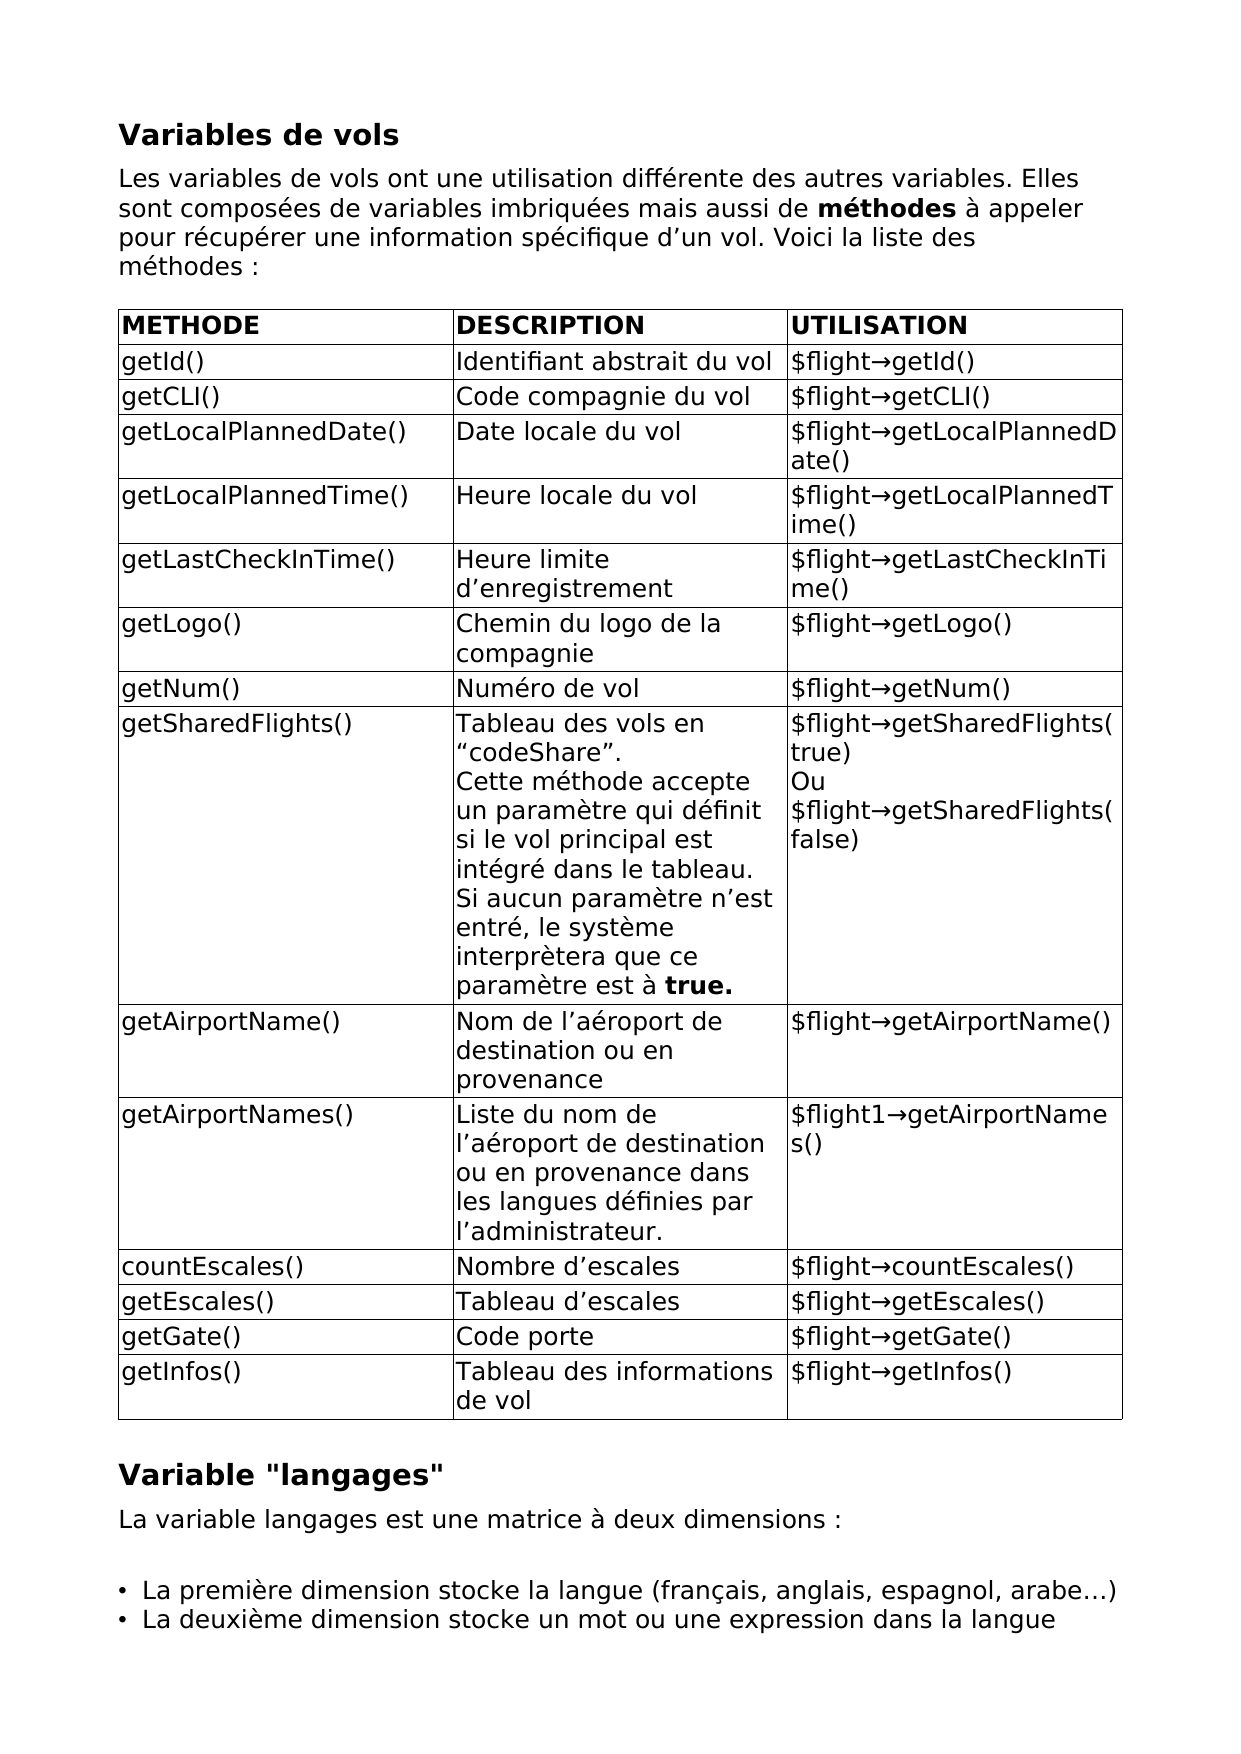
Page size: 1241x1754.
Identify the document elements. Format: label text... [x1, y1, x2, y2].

table_cell $flight→getNum() [788, 672, 1122, 706]
table_cell Nombre d’escales [454, 1250, 787, 1284]
table_cell Tableau d’escales [454, 1285, 787, 1319]
table_cell Code compagnie du vol [454, 380, 787, 414]
table_cell getLogo() [119, 608, 453, 671]
table_cell Tableau des vols en “codeShare”. Cette méthode accepte un paramètre qui définit si le vol principal est intégré dans le tableau. Si aucun paramètre n’est entré, le système interprètera que ce paramètre est à true. [454, 707, 787, 1004]
table_cell $flight→getGate() [788, 1320, 1122, 1354]
table_cell Date locale du vol [454, 415, 787, 478]
table_cell $flight→getSharedFlights(true) Ou $flight→getSharedFlights(false) [788, 707, 1122, 1004]
table_cell Heure locale du vol [454, 479, 787, 542]
table_cell getNum() [119, 672, 453, 706]
table_cell Code porte [454, 1320, 787, 1354]
table_cell Numéro de vol [454, 672, 787, 706]
subtitle Variables de vols [118, 118, 1122, 152]
table_cell $flight→countEscales() [788, 1250, 1122, 1284]
table_cell Heure limite d’enregistrement [454, 544, 787, 607]
table_cell $flight→getId() [788, 345, 1122, 379]
table_header UTILISATION [788, 310, 1122, 344]
table_cell getAirportNames() [119, 1098, 453, 1249]
table_cell getSharedFlights() [119, 707, 453, 1004]
table_cell $flight→getAirportName() [788, 1005, 1122, 1097]
table_cell Nom de l’aéroport de destination ou en provenance [454, 1005, 787, 1097]
table_cell getAirportName() [119, 1005, 453, 1097]
table_cell getLocalPlannedDate() [119, 415, 453, 478]
table_cell $flight→getCLI() [788, 380, 1122, 414]
table_cell countEscales() [119, 1250, 453, 1284]
table_header DESCRIPTION [454, 310, 787, 344]
table_cell getInfos() [119, 1355, 453, 1418]
list La deuxième dimension stocke un mot ou une expression dans la langue [118, 1605, 1122, 1634]
text La variable langages est une matrice à deux dimensions : [118, 1505, 1122, 1534]
table_cell $flight1→getAirportNames() [788, 1098, 1122, 1249]
text Les variables de vols ont une utilisation différente des autres variables. Elles sont composées de variables imbriquées mais aussi de méthodes à appeler pour récupérer une information spécifique d’un vol. Voici la liste des méthodes : [118, 164, 1122, 281]
list La première dimension stocke la langue (français, anglais, espagnol, arabe…) [118, 1576, 1122, 1605]
table_cell getLocalPlannedTime() [119, 479, 453, 542]
table_cell getId() [119, 345, 453, 379]
table_cell Chemin du logo de la compagnie [454, 608, 787, 671]
table_cell Tableau des informations de vol [454, 1355, 787, 1418]
table_cell getLastCheckInTime() [119, 544, 453, 607]
table_cell $flight→getEscales() [788, 1285, 1122, 1319]
table_cell getCLI() [119, 380, 453, 414]
table_cell $flight→getLocalPlannedDate() [788, 415, 1122, 478]
table_cell Identifiant abstrait du vol [454, 345, 787, 379]
table_cell Liste du nom de l’aéroport de destination ou en provenance dans les langues définies par l’administrateur. [454, 1098, 787, 1249]
table_cell $flight→getLastCheckInTime() [788, 544, 1122, 607]
table_cell $flight→getLogo() [788, 608, 1122, 671]
table_cell $flight→getLocalPlannedTime() [788, 479, 1122, 542]
table_cell getGate() [119, 1320, 453, 1354]
table_header METHODE [119, 310, 453, 344]
subtitle Variable "langages" [118, 1458, 1122, 1492]
table_cell $flight→getInfos() [788, 1355, 1122, 1418]
table_cell getEscales() [119, 1285, 453, 1319]
